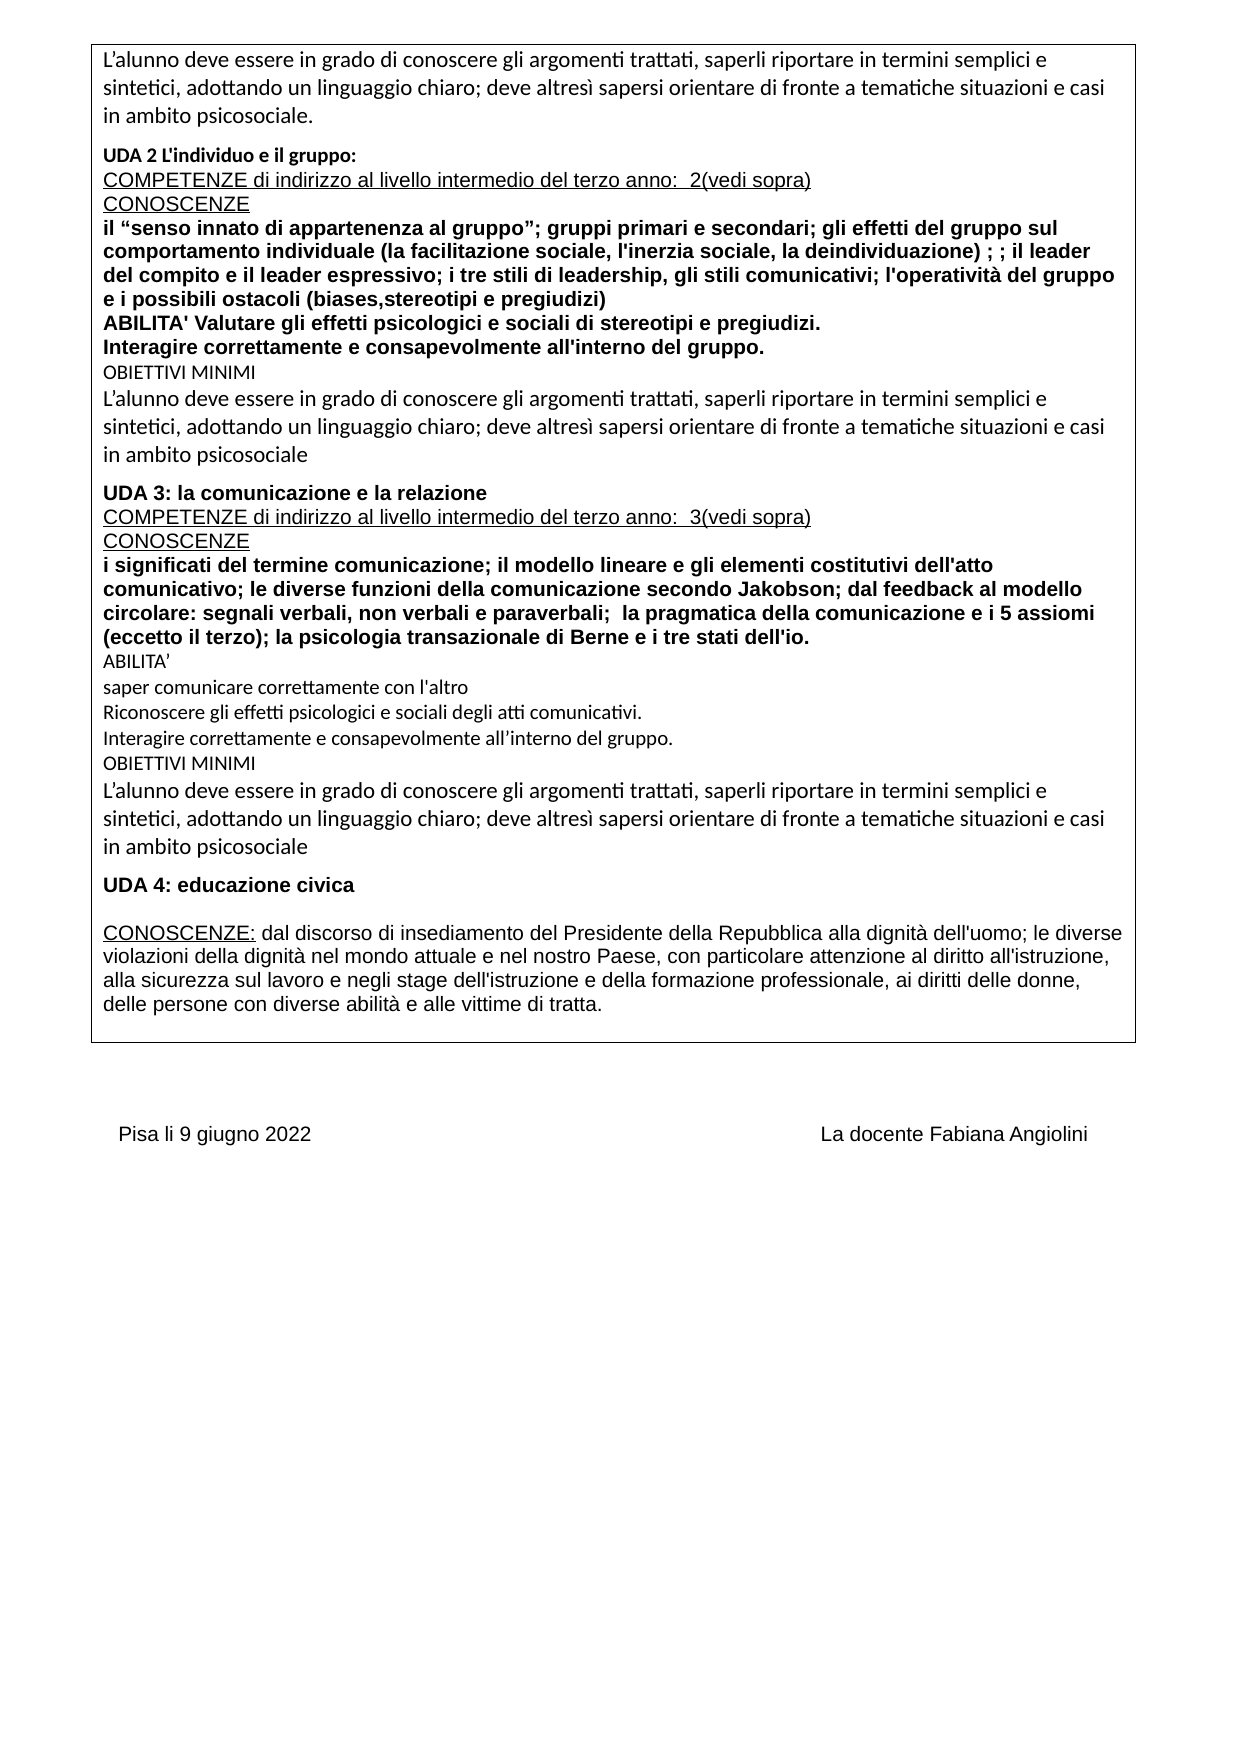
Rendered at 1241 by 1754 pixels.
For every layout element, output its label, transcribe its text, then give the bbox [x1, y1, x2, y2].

table_cell [1136, 44, 1140, 1042]
table_cell L’alunno deve essere in grado di conoscere gli argomenti trattati, saperli riportare in termini semplici e sintetici, adottando un linguaggio chiaro; deve altresì sapersi orientare di fronte a tematiche situazioni e casi in ambito psicosociale. UDA 2 L'individuo e il gruppo: COMPETENZE di indirizzo al livello intermedio del terzo anno: 2(vedi sopra) CONOSCENZE il “senso innato di appartenenza al gruppo”; gruppi primari e secondari; gli effetti del gruppo sul comportamento individuale (la facilitazione sociale, l'inerzia sociale, la deindividuazione) ; ; il leader del compito e il leader espressivo; i tre stili di leadership, gli stili comunicativi; l'operatività del gruppo e i possibili ostacoli (biases,stereotipi e pregiudizi) ABILITA' Valutare gli effetti psicologici e sociali di stereotipi e pregiudizi. Interagire correttamente e consapevolmente all'interno del gruppo. OBIETTIVI MINIMI L’alunno deve essere in grado di conoscere gli argomenti trattati, saperli riportare in termini semplici e sintetici, adottando un linguaggio chiaro; deve altresì sapersi orientare di fronte a tematiche situazioni e casi in ambito psicosociale UDA 3: la comunicazione e la relazione COMPETENZE di indirizzo al livello intermedio del terzo anno: 3(vedi sopra) CONOSCENZE i significati del termine comunicazione; il modello lineare e gli elementi costitutivi dell'atto comunicativo; le diverse funzioni della comunicazione secondo Jakobson; dal feedback al modello circolare: segnali verbali, non verbali e paraverbali; la pragmatica della comunicazione e i 5 assiomi (eccetto il terzo); la psicologia transazionale di Berne e i tre stati dell'io. ABILITA’ saper comunicare correttamente con l'altro Riconoscere gli effetti psicologici e sociali degli atti comunicativi. Interagire correttamente e consapevolmente all’interno del gruppo. OBIETTIVI MINIMI L’alunno deve essere in grado di conoscere gli argomenti trattati, saperli riportare in termini semplici e sintetici, adottando un linguaggio chiaro; deve altresì sapersi orientare di fronte a tematiche situazioni e casi in ambito psicosociale UDA 4: educazione civica CONOSCENZE: dal discorso di insediamento del Presidente della Repubblica alla dignità dell'uomo; le diverse violazioni della dignità nel mondo attuale e nel nostro Paese, con particolare attenzione al diritto all'istruzione, alla sicurezza sul lavoro e negli stage dell'istruzione e della formazione professionale, ai diritti delle donne, delle persone con diverse abilità e alle vittime di tratta. [92, 45, 1135, 1042]
text Pisa li 9 giugno 2022 La docente Fabiana Angiolini [118, 1122, 1122, 1146]
